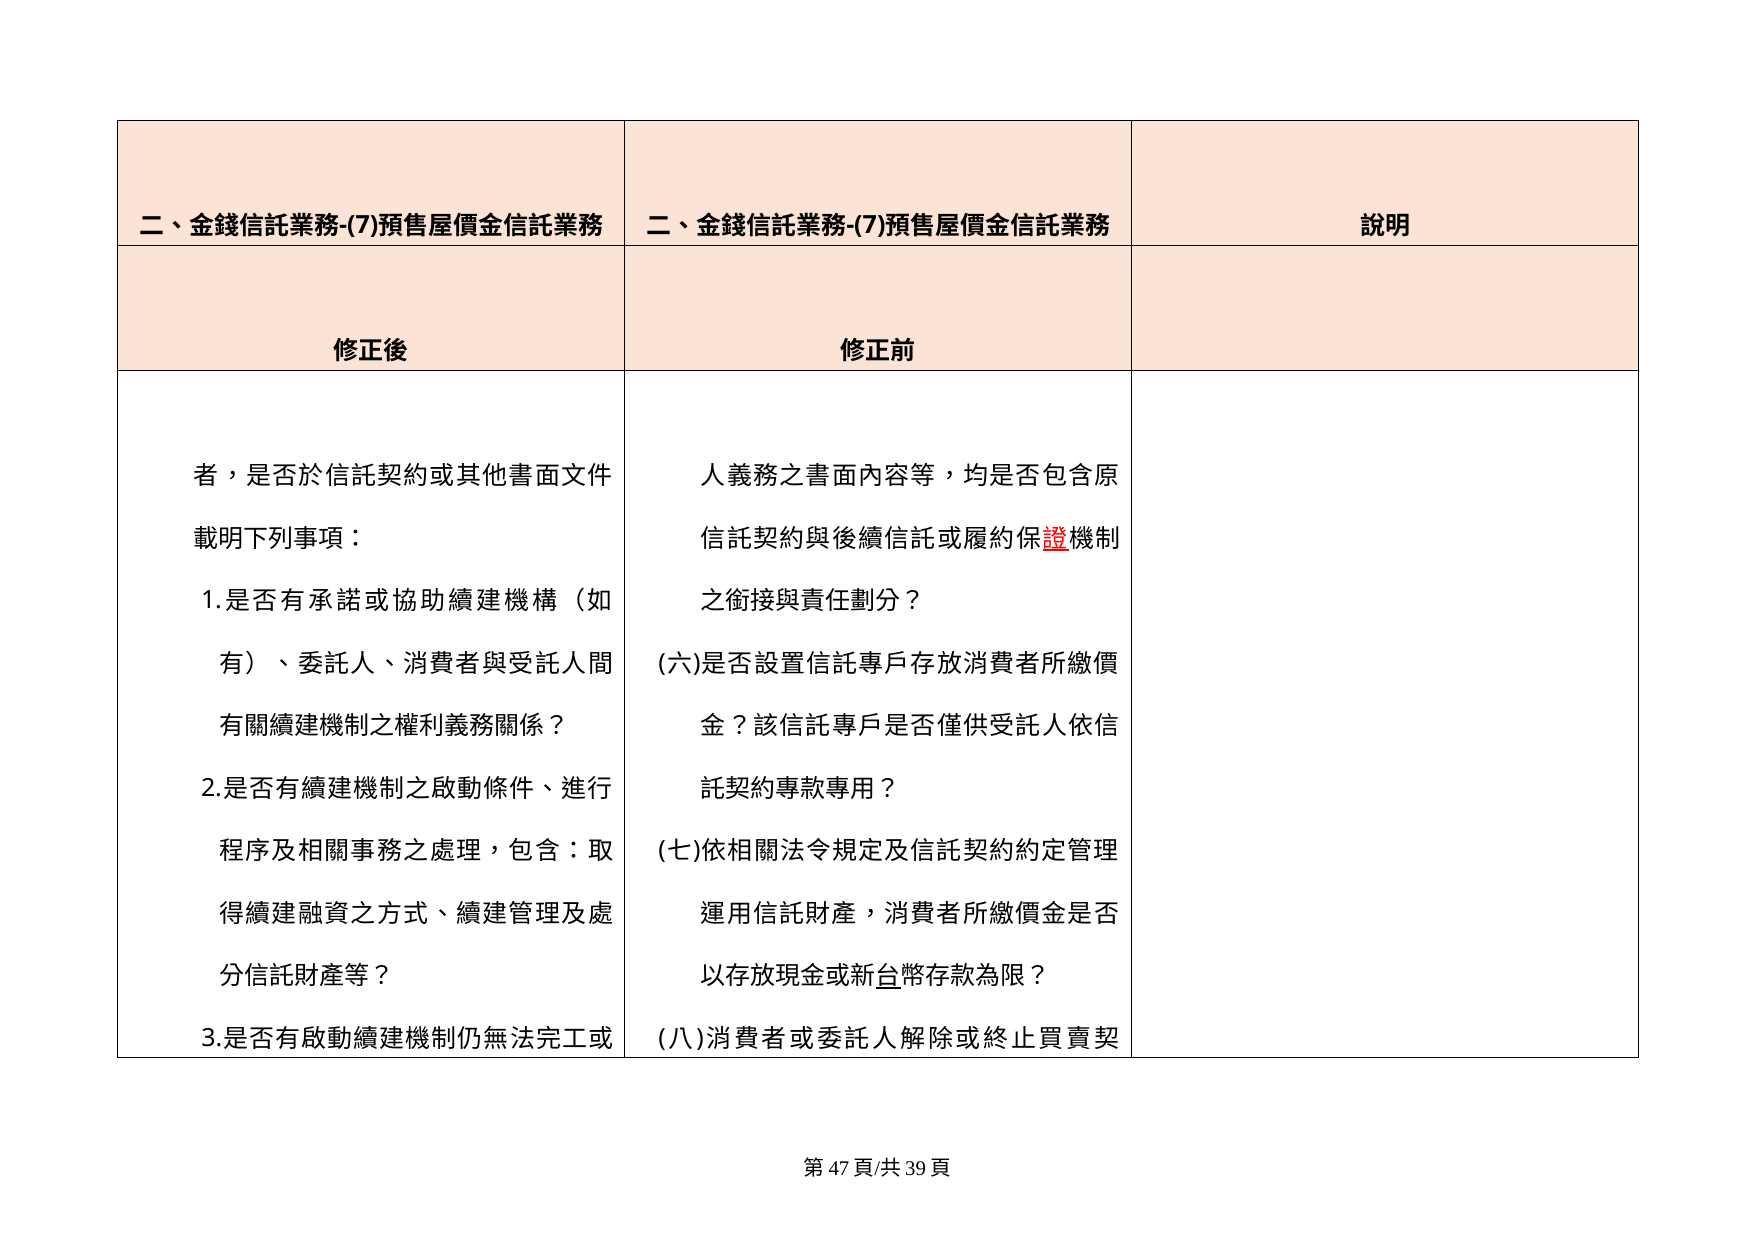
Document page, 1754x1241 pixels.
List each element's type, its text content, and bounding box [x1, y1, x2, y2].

table_cell 人義務之書面內容等，均是否包含原信託契約與後續信託或履約保證機制之銜接與責任劃分？ (六)是否設置信託專戶存放消費者所繳價金？該信託專戶是否僅供受託人依信託契約專款專用？ (七)依相關法令規定及信託契約約定管理運用信託財產，消費者所繳價金是否以存放現金或新台幣存款為限？ (八)消費者或委託人解除或終止買賣契 [625, 371, 1131, 1057]
table_cell 修正前 [625, 246, 1131, 370]
table_cell 修正後 [118, 246, 624, 370]
table_header 二、金錢信託業務-(7)預售屋價金信託業務 [118, 121, 624, 245]
table_cell [1132, 246, 1638, 370]
table_header 說明 [1132, 121, 1638, 245]
table_cell 者，是否於信託契約或其他書面文件載明下列事項： 1.是否有承諾或協助續建機構（如有）、委託人、消費者與受託人間有關續建機制之權利義務關係？ 2.是否有續建機制之啟動條件、進行程序及相關事務之處理，包含：取得續建融資之方式、續建管理及處分信託財產等？ 3.是否有啟動續建機制仍無法完工或 [118, 371, 624, 1057]
table_header 二、金錢信託業務-(7)預售屋價金信託業務 [625, 121, 1131, 245]
table_cell [1132, 371, 1638, 1057]
